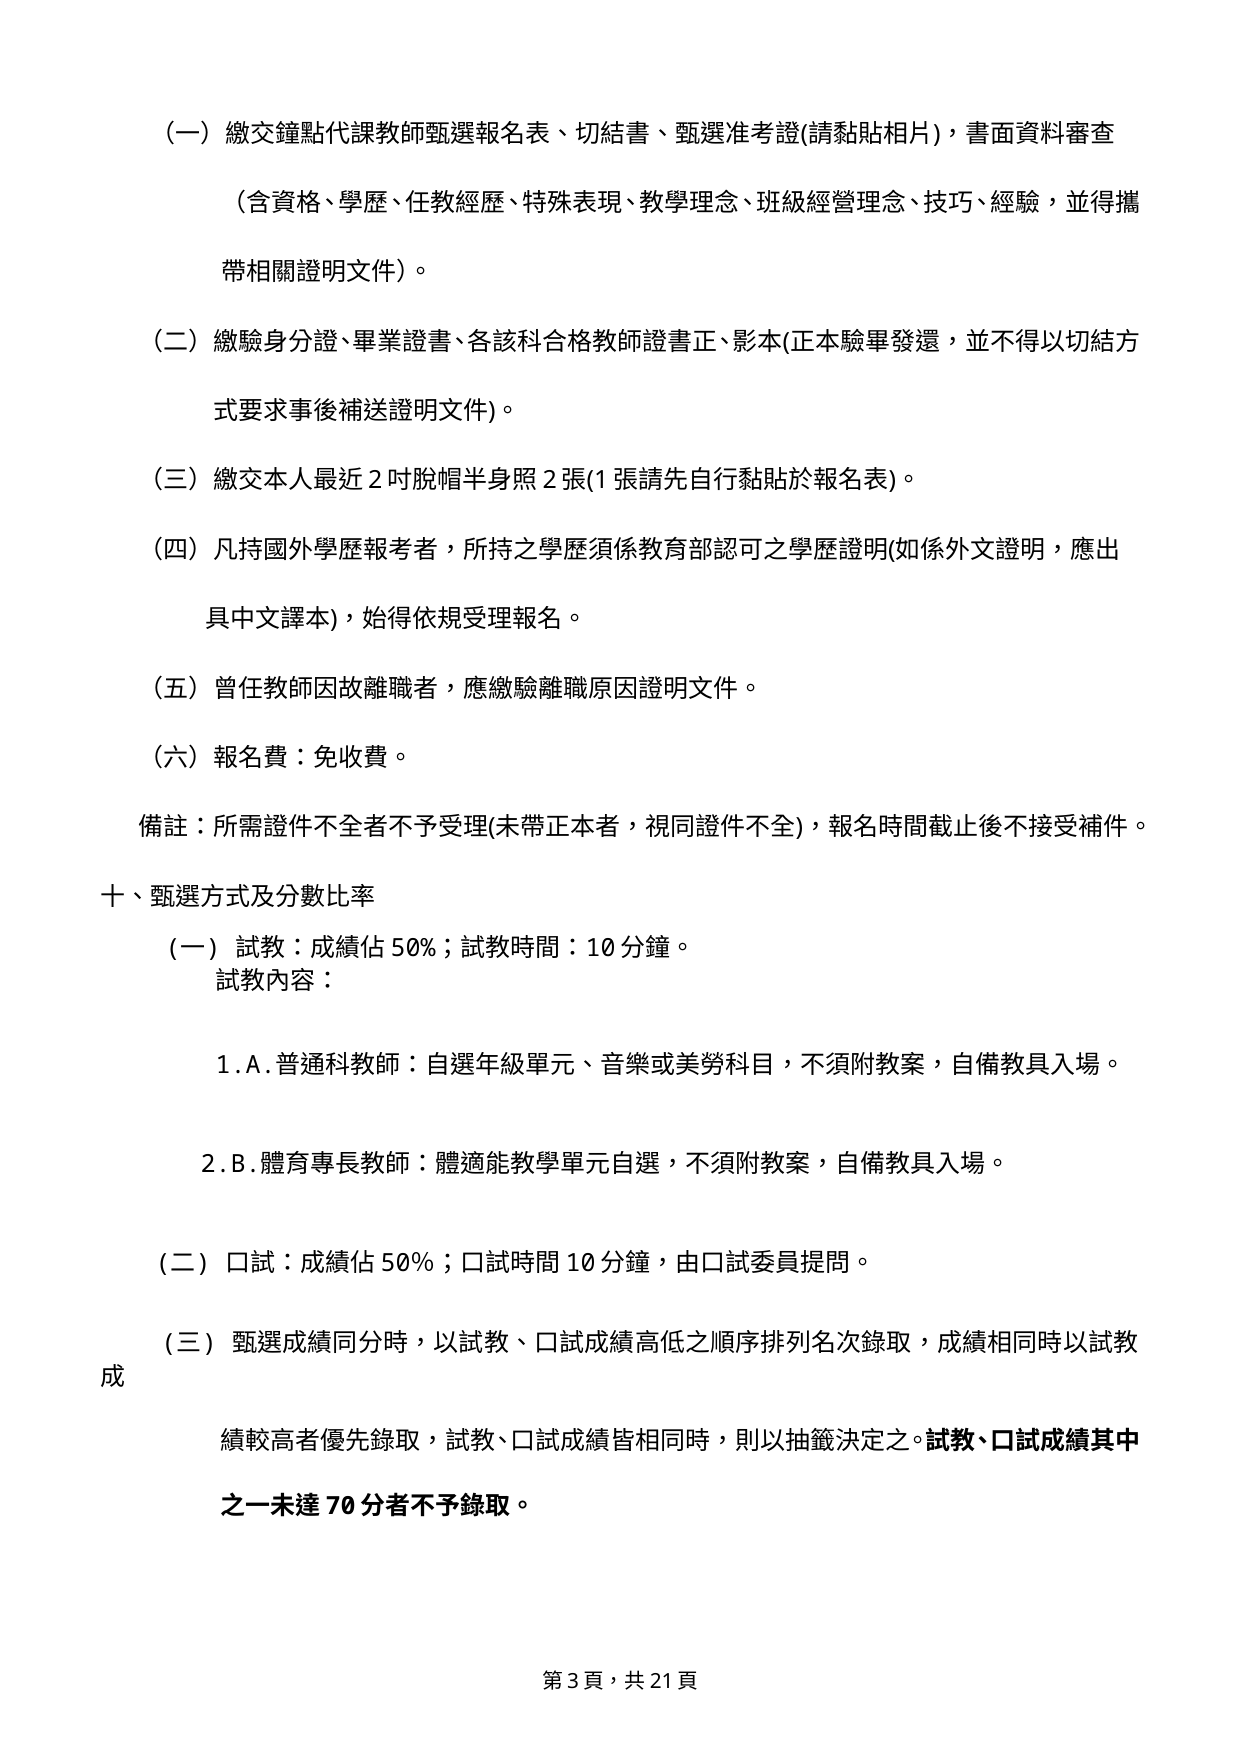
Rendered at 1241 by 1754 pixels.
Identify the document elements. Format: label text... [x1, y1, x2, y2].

text 2.B.體育專長教師：體適能教學單元自選，不須附教案，自備教具入場。 [200, 1127, 1140, 1196]
text (二) 口試：成績佔50％；口試時間10分鐘，由口試委員提問。 [125, 1226, 1140, 1295]
text 備註：所需證件不全者不予受理(未帶正本者，視同證件不全)，報名時間截止後不接受補件。 [138, 790, 1140, 859]
text 之一未達70分者不予錄取。 [100, 1487, 1140, 1522]
text （三）繳交本人最近2吋脫帽半身照2張(1張請先自行黏貼於報名表)。 [138, 443, 1140, 513]
text （四）凡持國外學歷報考者，所持之學歷須係教育部認可之學歷證明(如係外文證明，應出具中文譯本)，始得依規受理報名。 [138, 513, 1140, 651]
text (一) 試教：成績佔50%；試教時間：10分鐘。 [150, 929, 1140, 964]
text （五）曾任教師因故離職者，應繳驗離職原因證明文件。 [138, 651, 1140, 721]
text 試教內容： [125, 964, 1140, 998]
text （一）繳交鐘點代課教師甄選報名表、切結書、甄選准考證(請黏貼相片)，書面資料審查（含資格、學歷、任教經歷、特殊表現、教學理念、班級經營理念、技巧、經驗，並得攜帶相關證明文件）。 [150, 96, 1140, 304]
text 1.A.普通科教師：自選年級單元、音樂或美勞科目，不須附教案，自備教具入場。 [125, 1028, 1140, 1097]
text （二）繳驗身分證、畢業證書、各該科合格教師證書正、影本(正本驗畢發還，並不得以切結方式要求事後補送證明文件)。 [138, 304, 1140, 443]
text 十、甄選方式及分數比率 [100, 859, 1140, 929]
text （六）報名費：免收費。 [138, 721, 1140, 790]
text 績較高者優先錄取，試教、口試成績皆相同時，則以抽籤決定之。試教、口試成績其中 [100, 1423, 1140, 1458]
text (三) 甄選成績同分時，以試教、口試成績高低之順序排列名次錄取，成績相同時以試教成 [100, 1324, 1140, 1394]
